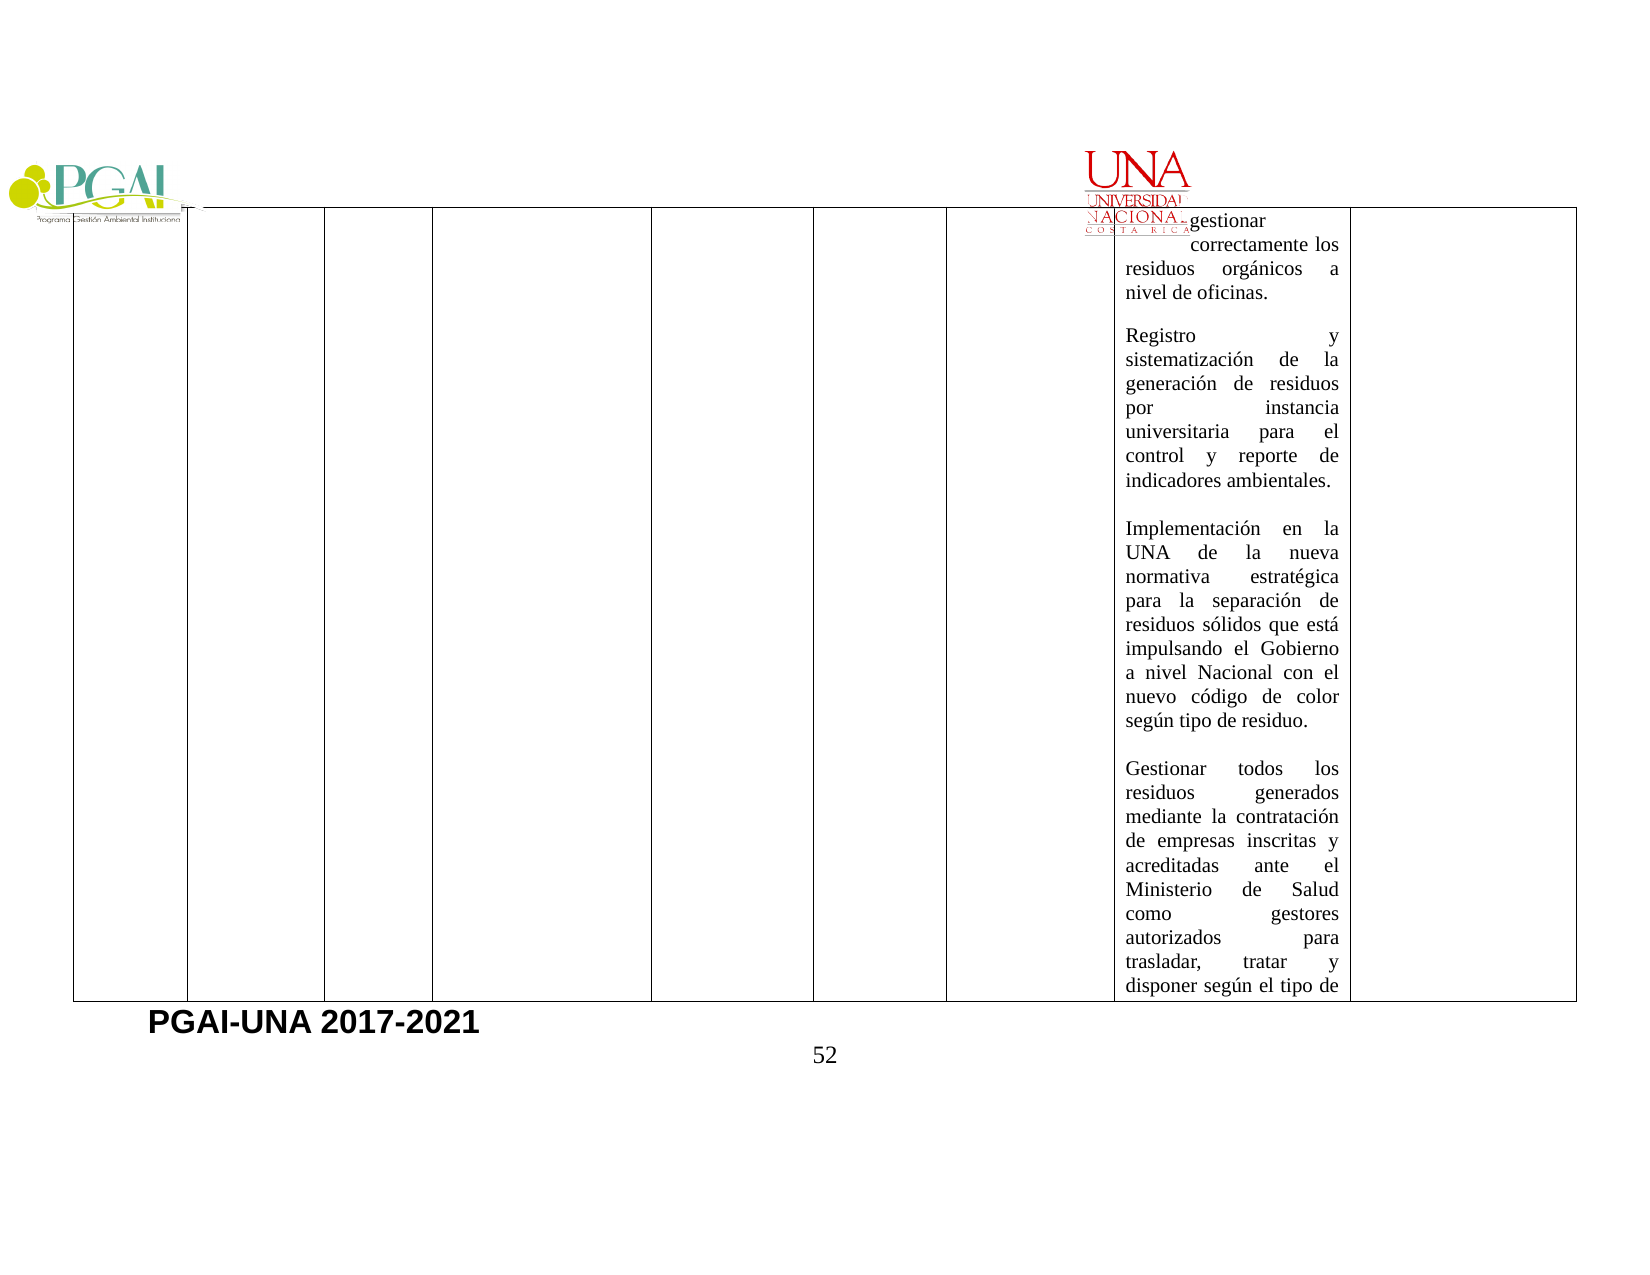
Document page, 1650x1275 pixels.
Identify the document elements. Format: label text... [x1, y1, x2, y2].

table_cell [814, 208, 946, 1001]
table_cell [1351, 208, 1576, 1001]
table_cell gestionar correctamente los residuos orgánicos a nivel de oficinas. Registro y sistematización de la generación de residuos por instancia universitaria para el control y reporte de indicadores ambientales. Implementación en la UNA de la nueva normativa estratégica para la separación de residuos sólidos que está impulsando el Gobierno a nivel Nacional con el nuevo código de color según tipo de residuo. Gestionar todos los residuos generados mediante la contratación de empresas inscritas y acreditadas ante el Ministerio de Salud como gestores autorizados para trasladar, tratar y disponer según el tipo de [1115, 208, 1350, 1001]
table_cell [74, 208, 187, 1001]
table_cell [433, 208, 651, 1001]
table_cell [652, 208, 813, 1001]
table_cell [325, 208, 432, 1001]
table_cell [947, 208, 1114, 1001]
table_cell [188, 208, 324, 1001]
